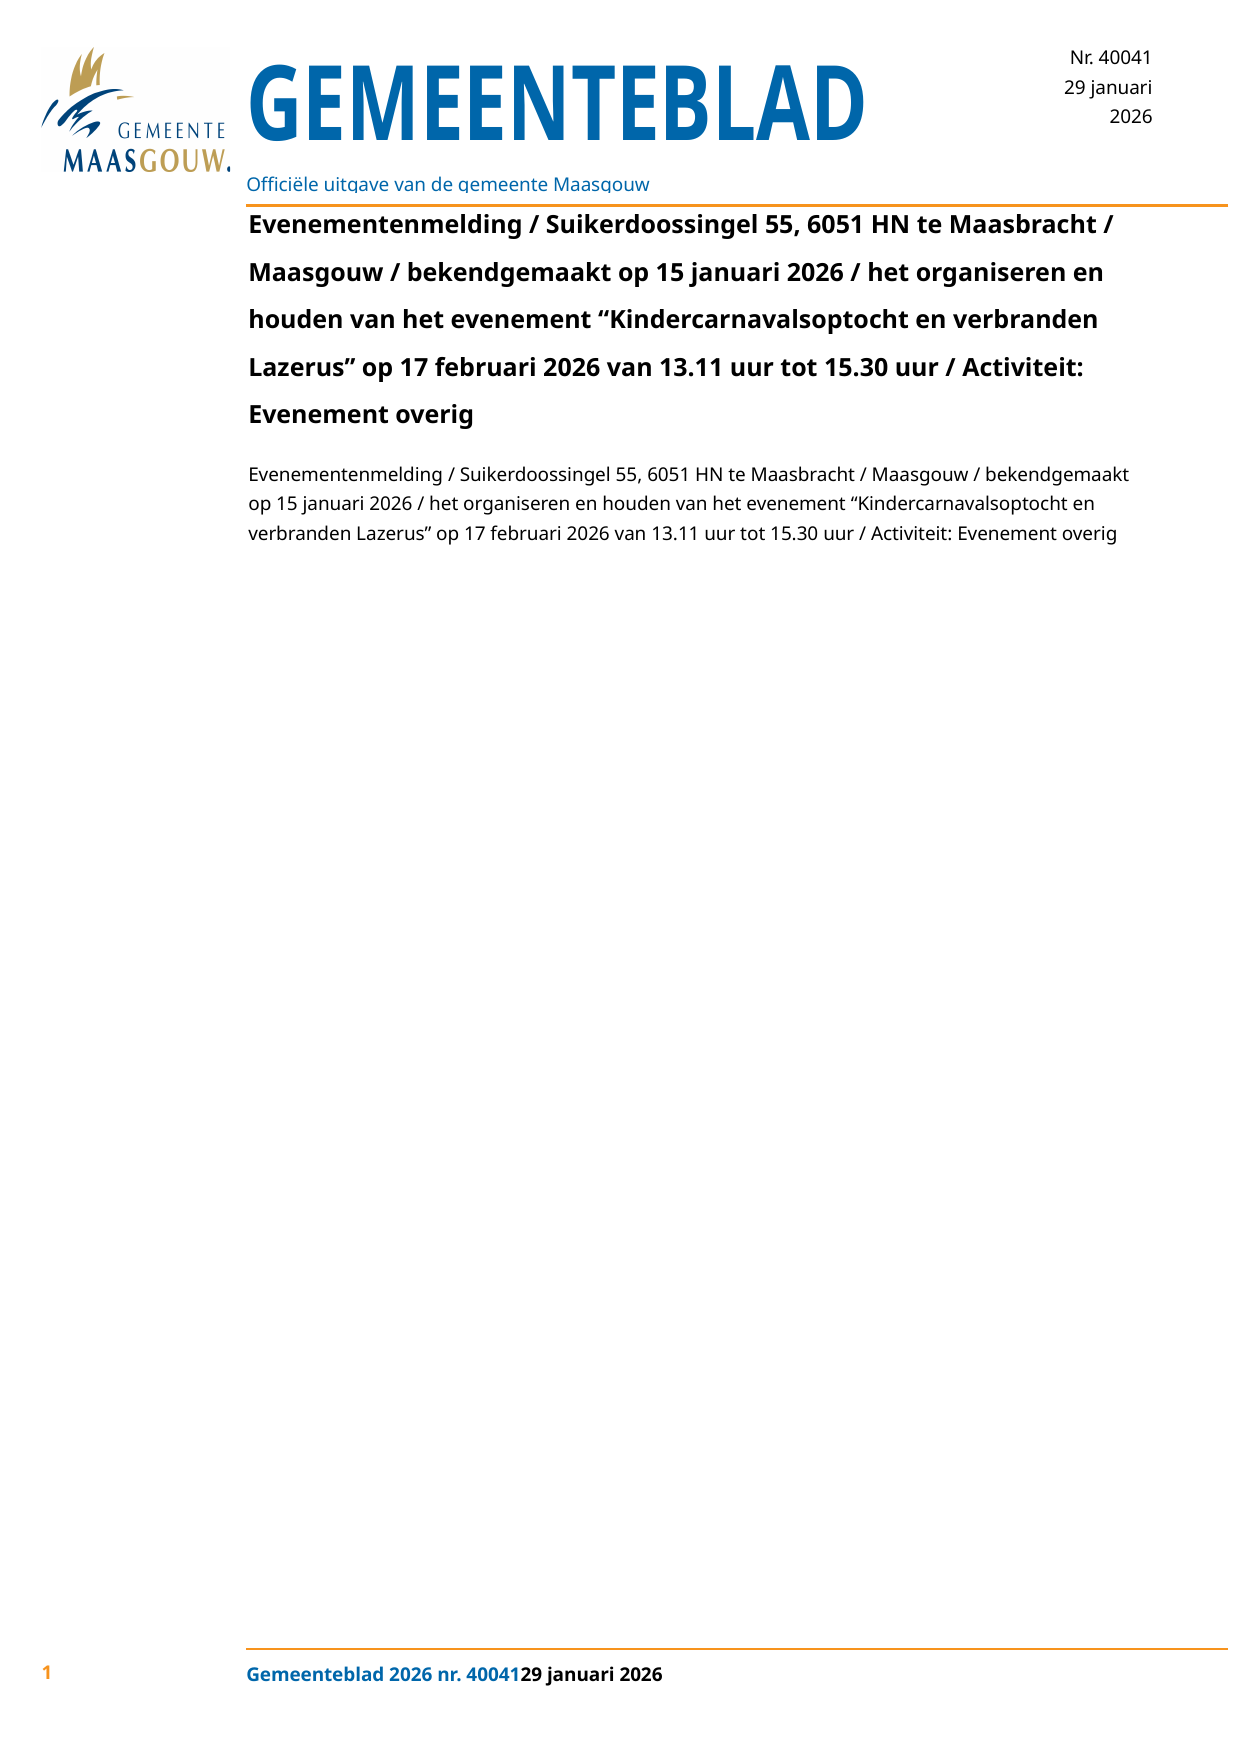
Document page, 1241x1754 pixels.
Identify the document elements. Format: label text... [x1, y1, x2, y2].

picture [41, 47, 231, 172]
text Evenementenmelding / Suikerdoossingel 55, 6051 HN te Maasbracht / Maasgouw / bekendgemaakt op 15 januari 2026 / het organiseren en houden van het evenement “Kindercarnavalsoptocht en verbranden Lazerus’’ op 17 februari 2026 van 13.11 uur tot 15.30 uur / Activiteit: Evenement overig [248, 461, 1152, 546]
text Evenementenmelding / Suikerdoossingel 55, 6051 HN te Maasbracht / Maasgouw / bekendgemaakt op 15 januari 2026 / het organiseren en houden van het evenement “Kindercarnavalsoptocht en verbranden Lazerus’’ op 17 februari 2026 van 13.11 uur tot 15.30 uur / Activiteit: Evenement overig [248, 207, 1152, 431]
